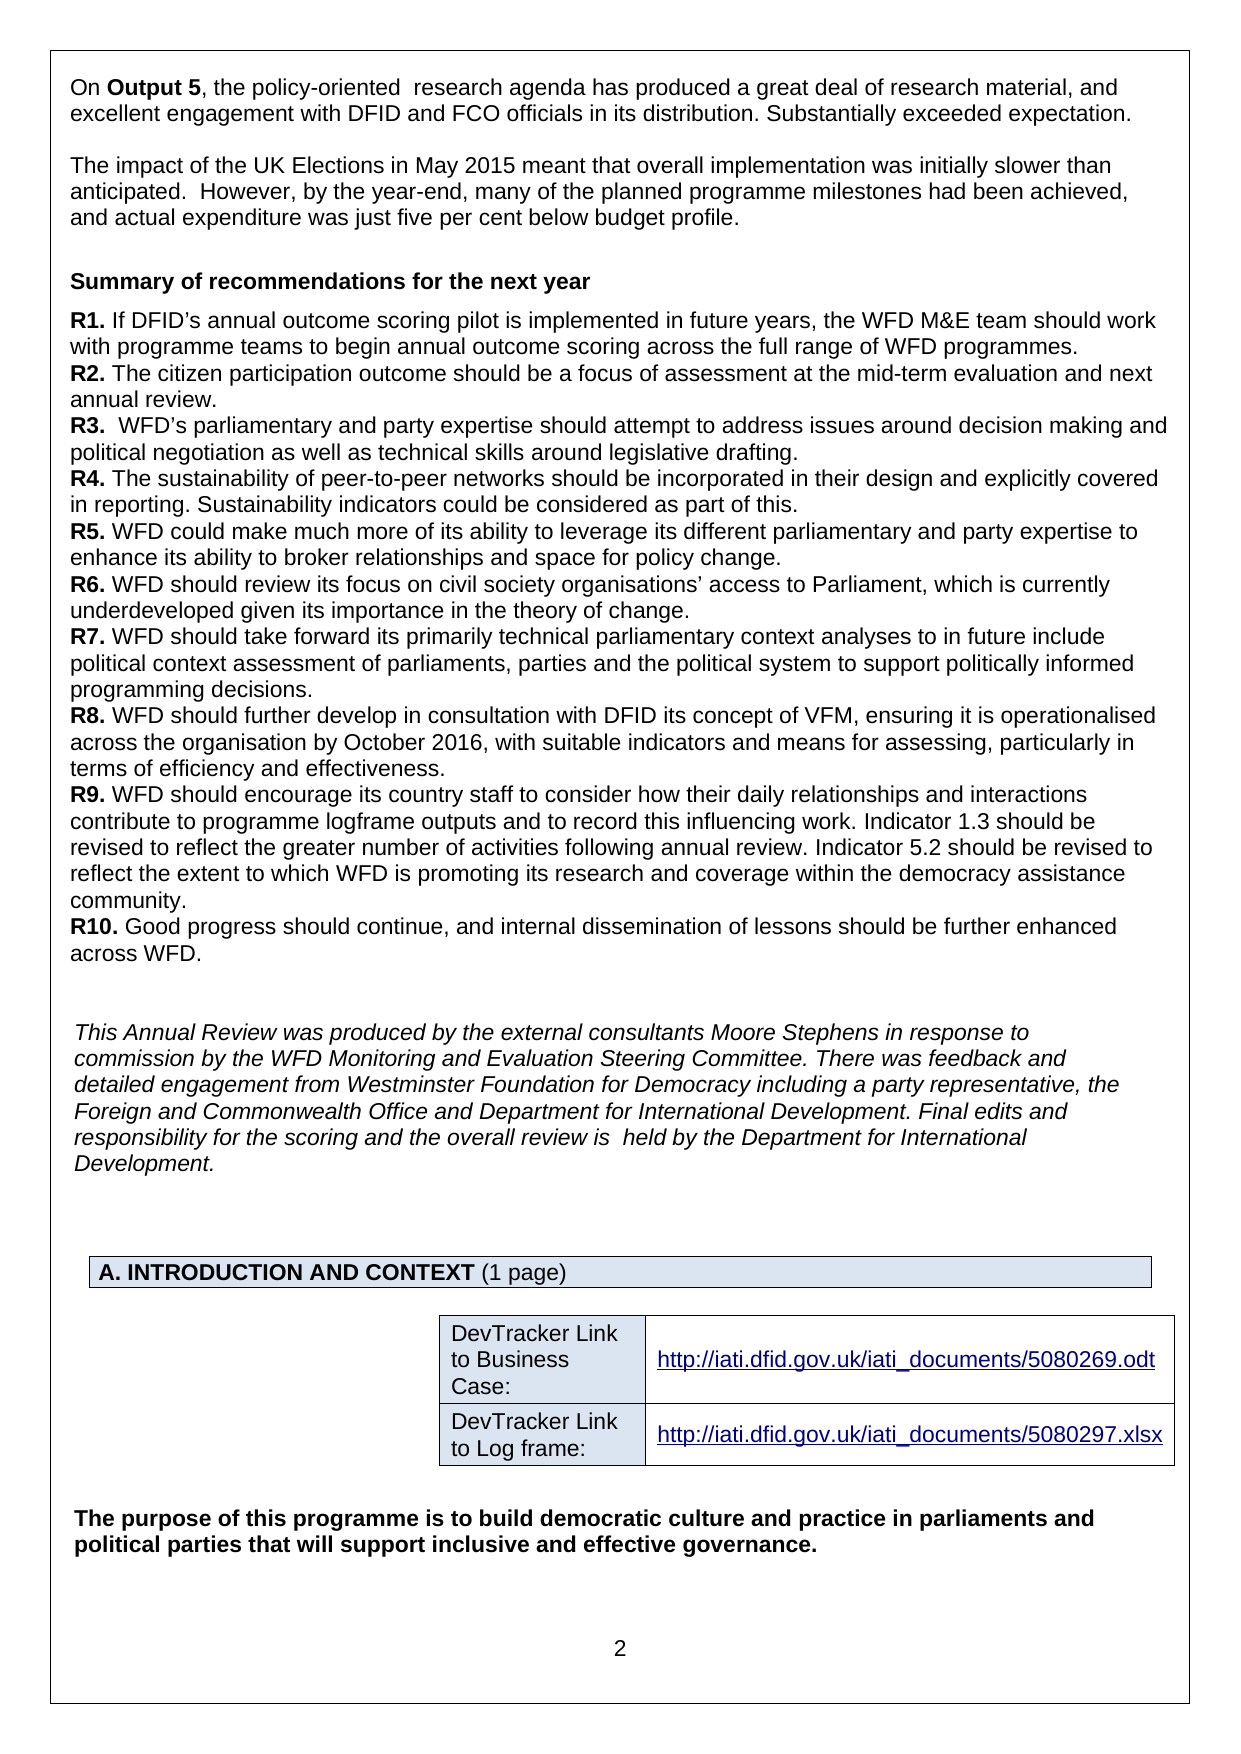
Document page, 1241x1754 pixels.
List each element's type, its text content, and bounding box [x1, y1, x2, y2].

text R6. WFD should review its focus on civil society organisations’ access to Parliament, which is currently underdeveloped given its importance in the theory of change. [70, 571, 1169, 623]
text R3. WFD’s parliamentary and party expertise should attempt to address issues around decision making and political negotiation as well as technical skills around legislative drafting. [70, 412, 1169, 465]
text R7. WFD should take forward its primarily technical parliamentary context analyses to in future include political context assessment of parliaments, parties and the political system to support politically informed programming decisions. [70, 623, 1169, 702]
text On Output 5, the policy-oriented research agenda has produced a great deal of research material, and excellent engagement with DFID and FCO officials in its distribution. Substantially exceeded expectation. [70, 74, 1169, 127]
table_cell DevTracker Link to Log frame: [440, 1404, 645, 1465]
text Summary of recommendations for the next year [70, 268, 1176, 294]
table_header http://iati.dfid.gov.uk/iati_documents/5080269.odt [646, 1316, 1174, 1403]
text This Annual Review was produced by the external consultants Moore Stephens in response to commission by the WFD Monitoring and Evaluation Steering Committee. There was feedback and detailed engagement from Westminster Foundation for Democracy including a party representative, the Foreign and Commonwealth Office and Department for International Development. Final edits and responsibility for the scoring and the overall review is held by the Department for International Development. [74, 1018, 1152, 1177]
text R8. WFD should further develop in consultation with DFID its concept of VFM, ensuring it is operationalised across the organisation by October 2016, with suitable indicators and means for assessing, particularly in terms of efficiency and effectiveness. [70, 702, 1169, 781]
text R10. Good progress should continue, and internal dissemination of lessons should be further enhanced across WFD. [70, 913, 1169, 966]
text The impact of the UK Elections in May 2015 meant that overall implementation was initially slower than anticipated. However, by the year-end, many of the planned programme milestones had been achieved, and actual expenditure was just five per cent below budget profile. [70, 152, 1169, 231]
text R2. The citizen participation outcome should be a focus of assessment at the mid-term evaluation and next annual review. [70, 360, 1169, 412]
text The purpose of this programme is to build democratic culture and practice in parliaments and political parties that will support inclusive and effective governance. [74, 1505, 1167, 1558]
text R1. If DFID’s annual outcome scoring pilot is implemented in future years, the WFD M&E team should work with programme teams to begin annual outcome scoring across the full range of WFD programmes. [70, 307, 1169, 360]
table_cell http://iati.dfid.gov.uk/iati_documents/5080297.xlsx [646, 1404, 1174, 1465]
table_header DevTracker Link to Business Case: [440, 1316, 645, 1403]
text R9. WFD should encourage its country staff to consider how their daily relationships and interactions contribute to programme logframe outputs and to record this influencing work. Indicator 1.3 should be revised to reflect the greater number of activities following annual review. Indicator 5.2 should be revised to reflect the extent to which WFD is promoting its research and coverage within the democracy assistance community. [70, 781, 1169, 913]
text R5. WFD could make much more of its ability to leverage its different parliamentary and party expertise to enhance its ability to broker relationships and space for policy change. [70, 518, 1169, 571]
text R4. The sustainability of peer-to-peer networks should be incorporated in their design and explicitly covered in reporting. Sustainability indicators could be considered as part of this. [70, 465, 1169, 518]
subtitle A. INTRODUCTION AND CONTEXT (1 page) [90, 1257, 1151, 1287]
